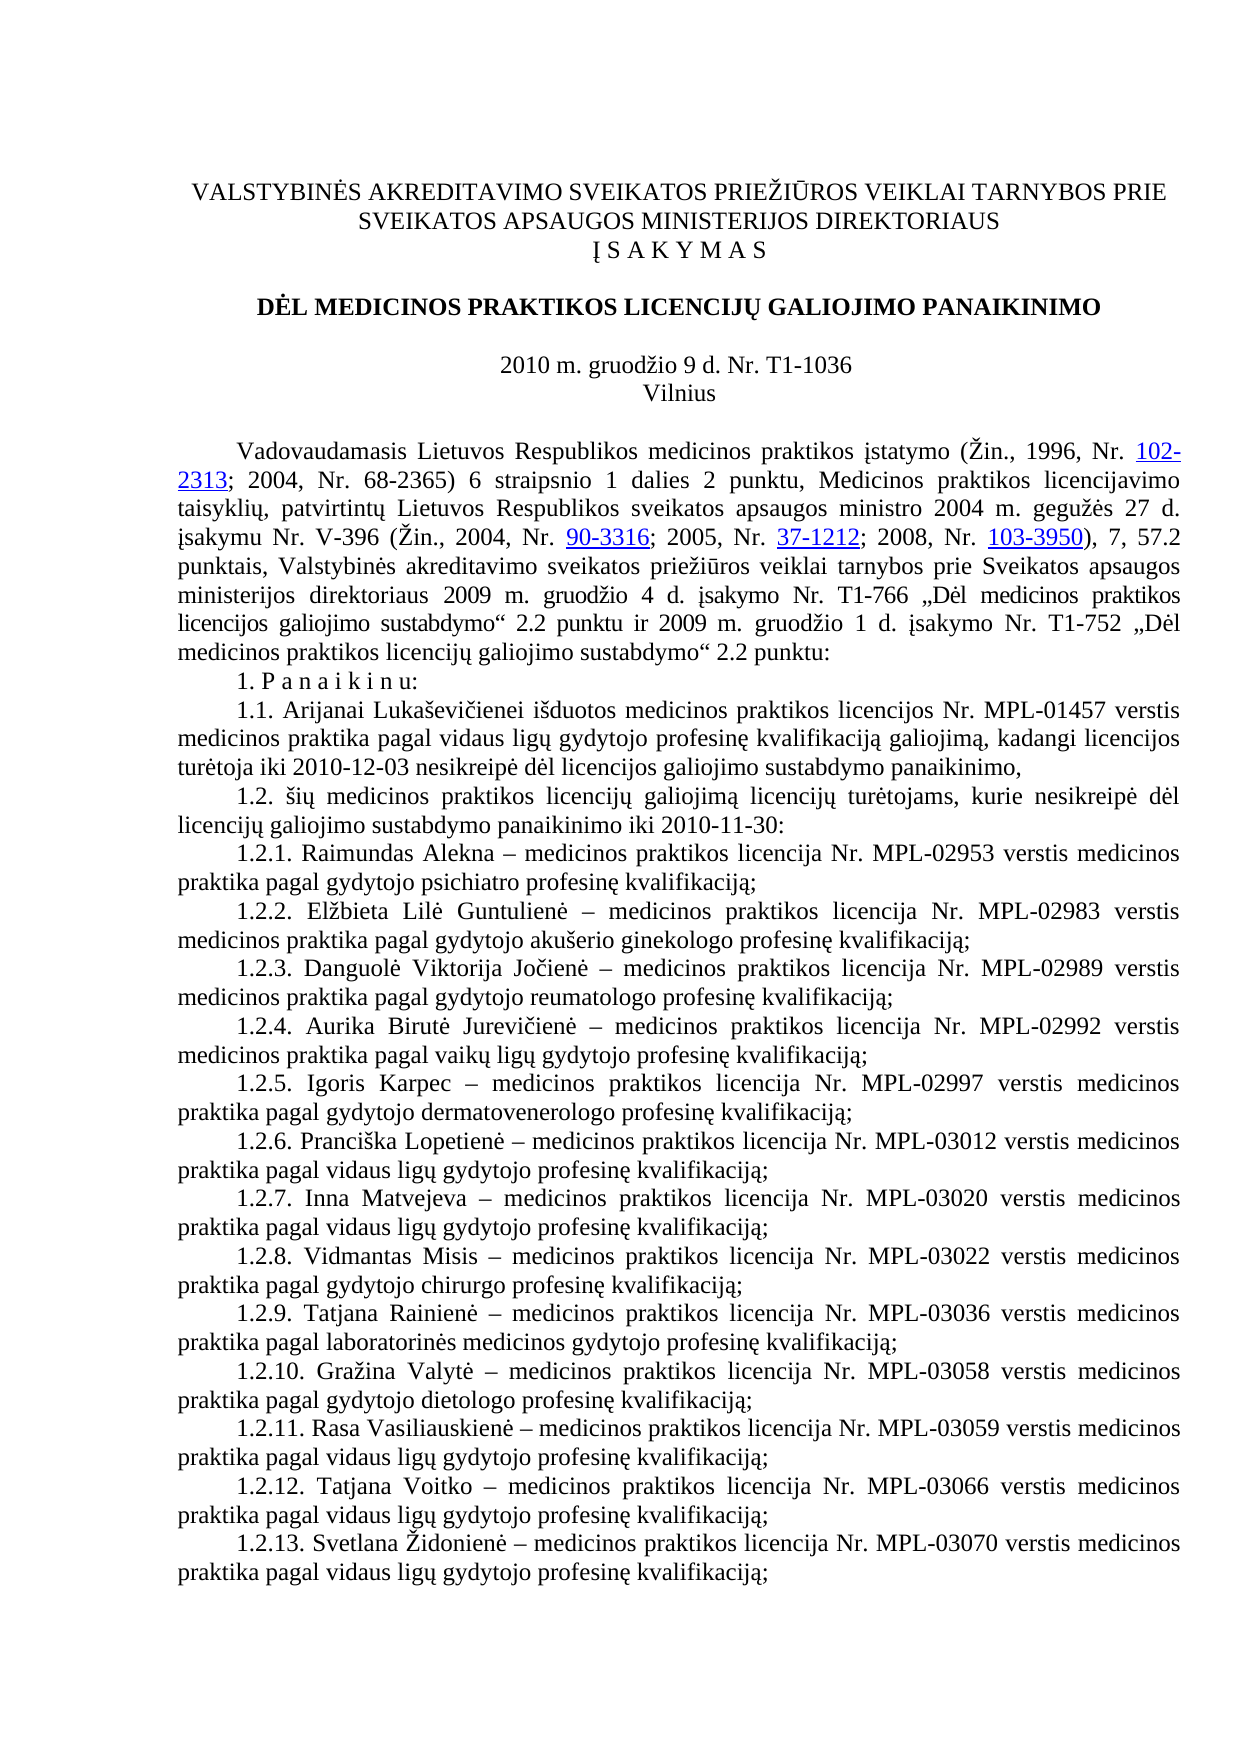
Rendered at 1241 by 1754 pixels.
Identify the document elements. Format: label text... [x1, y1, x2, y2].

text DĖL MEDICINOS PRAKTIKOS LICENCIJŲ GALIOJIMO PANAIKINIMO [177, 292, 1181, 321]
text 1.2.12. Tatjana Voitko – medicinos praktikos licencija Nr. MPL-03066 verstis medicinos praktika pagal vidaus ligų gydytojo profesinę kvalifikaciją; [177, 1471, 1181, 1528]
text 1.2.8. Vidmantas Misis – medicinos praktikos licencija Nr. MPL-03022 verstis medicinos praktika pagal gydytojo chirurgo profesinę kvalifikaciją; [177, 1241, 1181, 1298]
text 1.2.6. Pranciška Lopetienė – medicinos praktikos licencija Nr. MPL-03012 verstis medicinos praktika pagal vidaus ligų gydytojo profesinę kvalifikaciją; [177, 1126, 1181, 1183]
text 1.2.2. Elžbieta Lilė Guntulienė – medicinos praktikos licencija Nr. MPL-02983 verstis medicinos praktika pagal gydytojo akušerio ginekologo profesinę kvalifikaciją; [177, 896, 1181, 953]
text 1.2.10. Gražina Valytė – medicinos praktikos licencija Nr. MPL-03058 verstis medicinos praktika pagal gydytojo dietologo profesinę kvalifikaciją; [177, 1356, 1181, 1413]
text 1.2.4. Aurika Birutė Jurevičienė – medicinos praktikos licencija Nr. MPL-02992 verstis medicinos praktika pagal vaikų ligų gydytojo profesinę kvalifikaciją; [177, 1011, 1181, 1068]
text 2010 m. gruodžio 9 d. Nr. T1-1036 [177, 350, 1181, 378]
text 1.1. Arijanai Lukaševičienei išduotos medicinos praktikos licencijos Nr. MPL-01457 verstis medicinos praktika pagal vidaus ligų gydytojo profesinę kvalifikaciją galiojimą, kadangi licencijos turėtoja iki 2010-12-03 nesikreipė dėl licencijos galiojimo sustabdymo panaikinimo, [177, 695, 1181, 781]
text 1.2.1. Raimundas Alekna – medicinos praktikos licencija Nr. MPL-02953 verstis medicinos praktika pagal gydytojo psichiatro profesinę kvalifikaciją; [177, 838, 1181, 896]
text 1.2.5. Igoris Karpec – medicinos praktikos licencija Nr. MPL-02997 verstis medicinos praktika pagal gydytojo dermatovenerologo profesinę kvalifikaciją; [177, 1068, 1181, 1126]
text VALSTYBINĖS AKREDITAVIMO SVEIKATOS PRIEŽIŪROS VEIKLAI TARNYBOS PRIE SVEIKATOS APSAUGOS MINISTERIJOS DIREKTORIAUS [177, 177, 1181, 235]
text 1.2.7. Inna Matvejeva – medicinos praktikos licencija Nr. MPL-03020 verstis medicinos praktika pagal vidaus ligų gydytojo profesinę kvalifikaciją; [177, 1183, 1181, 1241]
text 1.2.13. Svetlana Židonienė – medicinos praktikos licencija Nr. MPL-03070 verstis medicinos praktika pagal vidaus ligų gydytojo profesinę kvalifikaciją; [177, 1528, 1181, 1586]
text 1.2.11. Rasa Vasiliauskienė – medicinos praktikos licencija Nr. MPL-03059 verstis medicinos praktika pagal vidaus ligų gydytojo profesinę kvalifikaciją; [177, 1413, 1181, 1471]
text 1.2. šių medicinos praktikos licencijų galiojimą licencijų turėtojams, kurie nesikreipė dėl licencijų galiojimo sustabdymo panaikinimo iki 2010-11-30: [177, 781, 1181, 838]
text 1.2.3. Danguolė Viktorija Jočienė – medicinos praktikos licencija Nr. MPL-02989 verstis medicinos praktika pagal gydytojo reumatologo profesinę kvalifikaciją; [177, 953, 1181, 1011]
text Vadovaudamasis Lietuvos Respublikos medicinos praktikos įstatymo (Žin., 1996, Nr. 102-2313; 2004, Nr. 68-2365) 6 straipsnio 1 dalies 2 punktu, Medicinos praktikos licencijavimo taisyklių, patvirtintų Lietuvos Respublikos sveikatos apsaugos ministro 2004 m. gegužės 27 d. įsakymu Nr. V-396 (Žin., 2004, Nr. 90-3316; 2005, Nr. 37-1212; 2008, Nr. 103-3950), 7, 57.2 punktais, Valstybinės akreditavimo sveikatos priežiūros veiklai tarnybos prie Sveikatos apsaugos ministerijos direktoriaus 2009 m. gruodžio 4 d. įsakymo Nr. T1-766 „Dėl medicinos praktikos licencijos galiojimo sustabdymo“ 2.2 punktu ir 2009 m. gruodžio 1 d. įsakymo Nr. T1-752 „Dėl medicinos praktikos licencijų galiojimo sustabdymo“ 2.2 punktu: [177, 436, 1181, 666]
text 1.2.9. Tatjana Rainienė – medicinos praktikos licencija Nr. MPL-03036 verstis medicinos praktika pagal laboratorinės medicinos gydytojo profesinę kvalifikaciją; [177, 1298, 1181, 1356]
text Vilnius [177, 378, 1181, 407]
text 1. Panaikinu: [177, 666, 1181, 695]
text ĮSAKYMAS [177, 235, 1181, 263]
